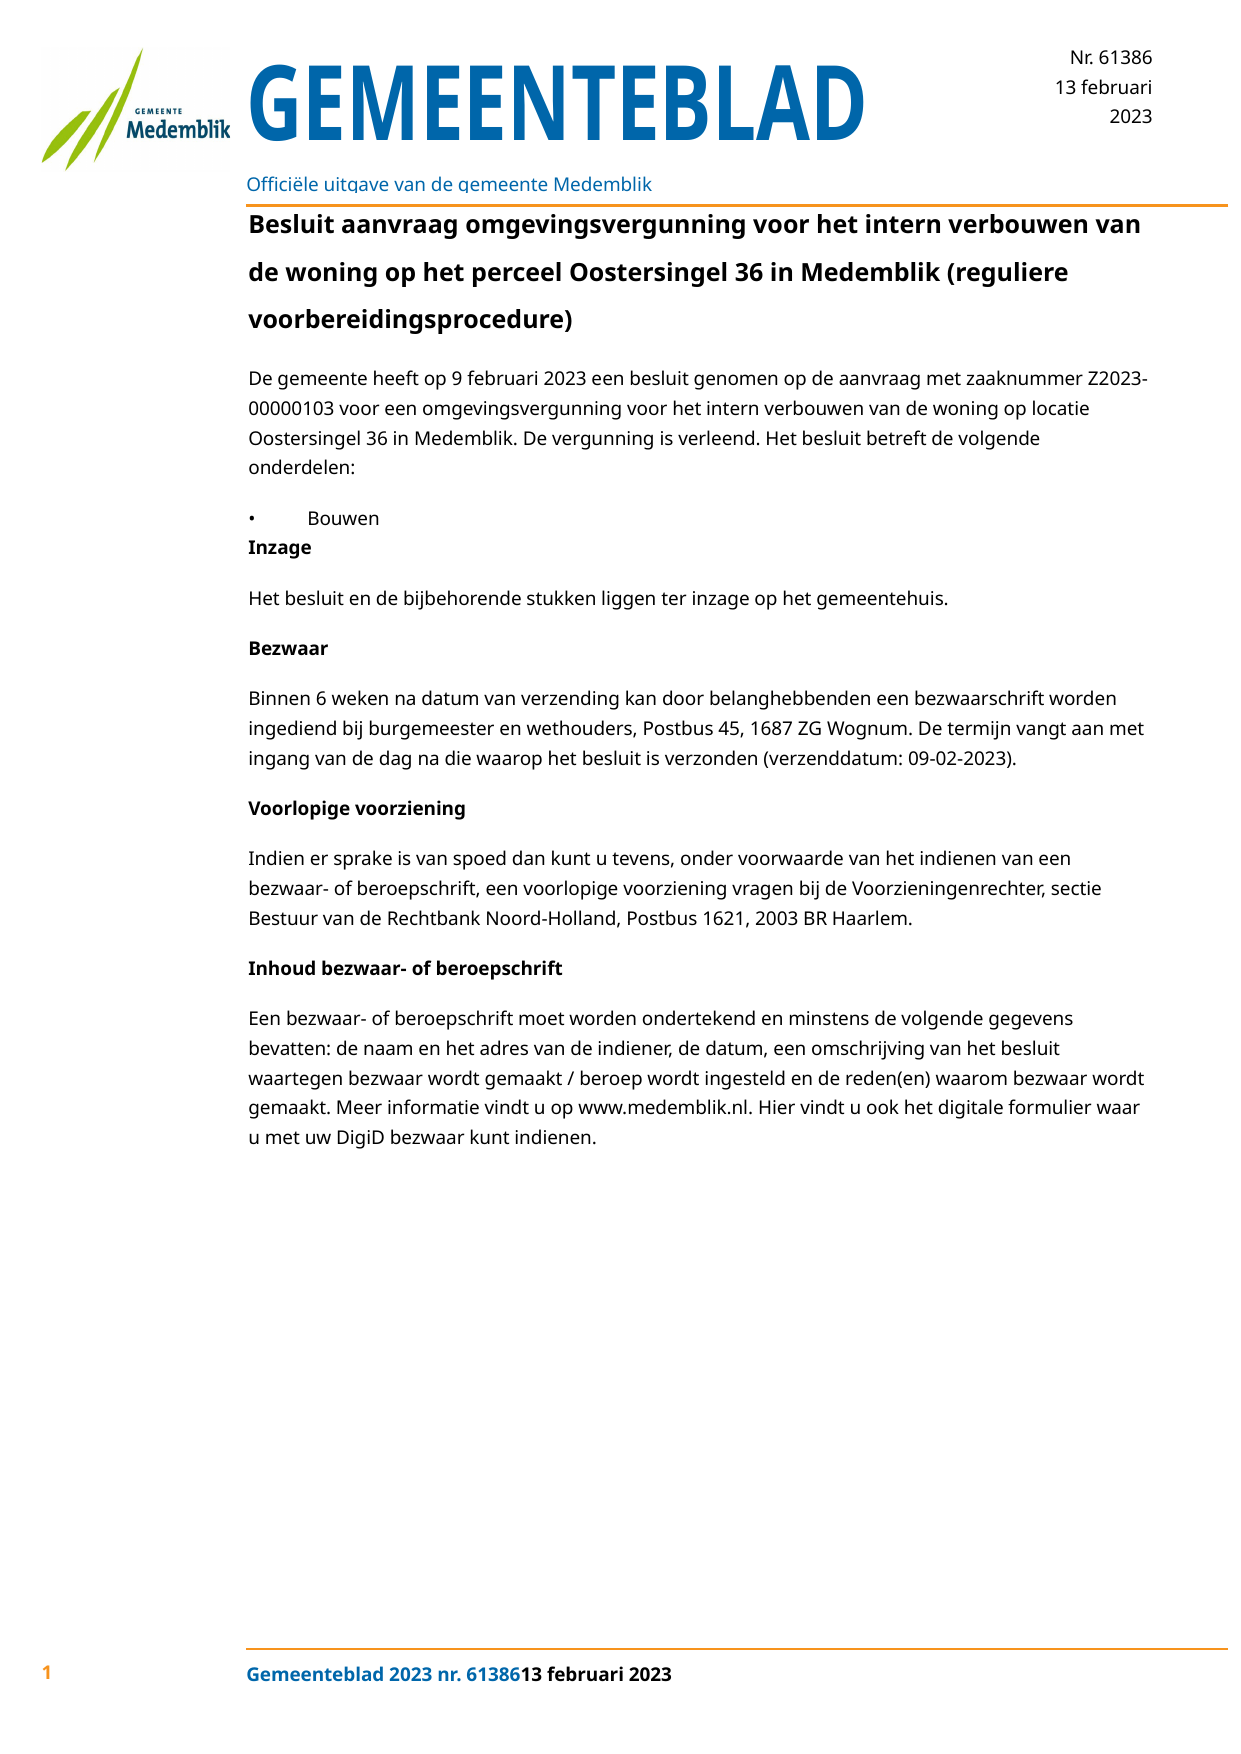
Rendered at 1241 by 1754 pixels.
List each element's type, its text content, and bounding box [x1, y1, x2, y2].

text Binnen 6 weken na datum van verzending kan door belanghebbenden een bezwaarschrift worden ingediend bij burgemeester en wethouders, Postbus 45, 1687 ZG Wognum. De termijn vangt aan met ingang van de dag na die waarop het besluit is verzonden (verzenddatum: 09-02-2023). [248, 686, 1152, 770]
list Bouwen [248, 505, 1152, 530]
text Bezwaar [248, 635, 1152, 661]
text Besluit aanvraag omgevingsvergunning voor het intern verbouwen van de woning op het perceel Oostersingel 36 in Medemblik (reguliere voorbereidingsprocedure) [248, 207, 1152, 336]
text De gemeente heeft op 9 februari 2023 een besluit genomen op de aanvraag met zaaknummer Z2023-00000103 voor een omgevingsvergunning voor het intern verbouwen van de woning op locatie Oostersingel 36 in Medemblik. De vergunning is verleend. Het besluit betreft de volgende onderdelen: [248, 366, 1152, 480]
text Voorlopige voorziening [248, 795, 1152, 821]
picture [41, 47, 231, 172]
text Inhoud bezwaar- of beroepschrift [248, 955, 1152, 981]
text Een bezwaar- of beroepschrift moet worden ondertekend en minstens de volgende gegevens bevatten: de naam en het adres van de indiener, de datum, een omschrijving van het besluit waartegen bezwaar wordt gemaakt / beroep wordt ingesteld en de reden(en) waarom bezwaar wordt gemaakt. Meer informatie vindt u op www.medemblik.nl. Hier vindt u ook het digitale formulier waar u met uw DigiD bezwaar kunt indienen. [248, 1006, 1152, 1149]
text Het besluit en de bijbehorende stukken liggen ter inzage op het gemeentehuis. [248, 585, 1152, 610]
text Indien er sprake is van spoed dan kunt u tevens, onder voorwaarde van het indienen van een bezwaar- of beroepschrift, een voorlopige voorziening vragen bij de Voorzieningenrechter, sectie Bestuur van de Rechtbank Noord-Holland, Postbus 1621, 2003 BR Haarlem. [248, 846, 1152, 930]
text Inzage [248, 534, 1152, 560]
